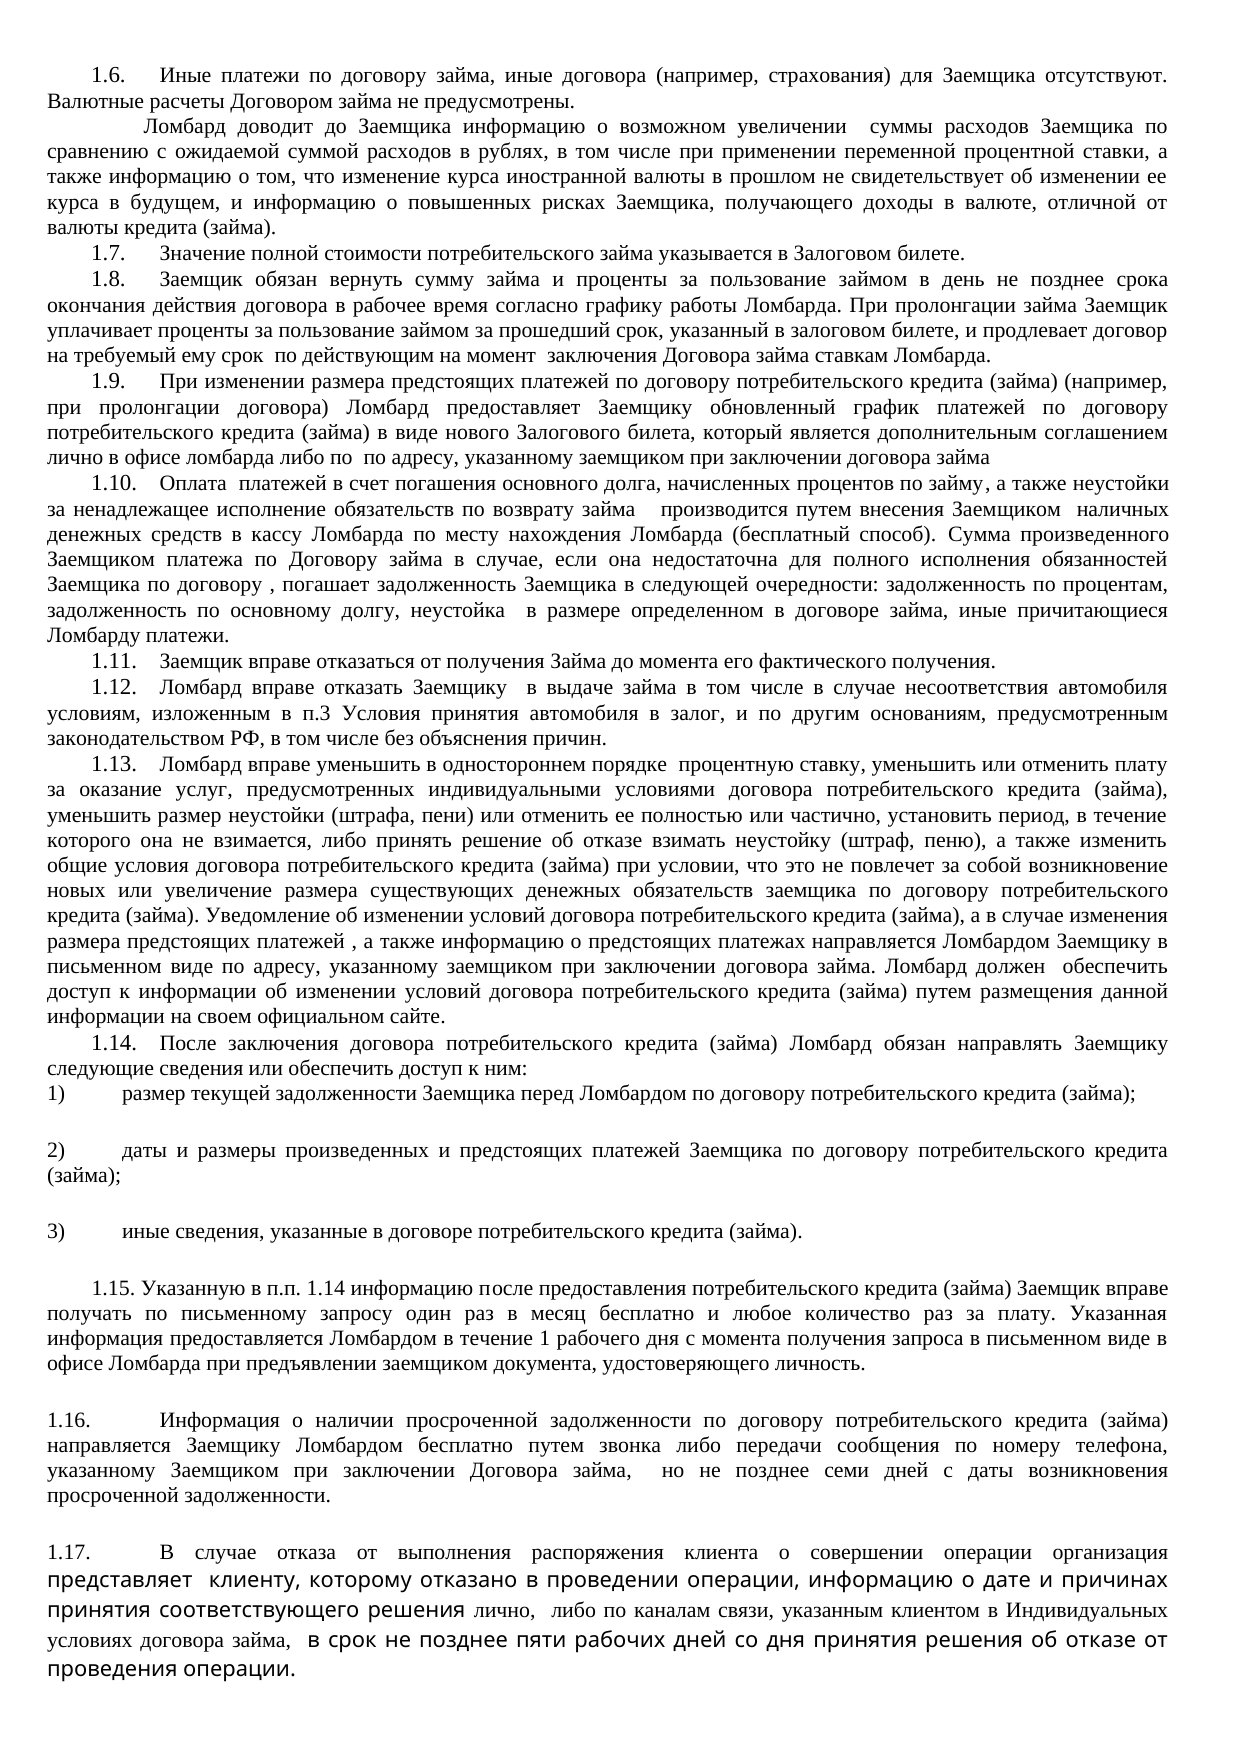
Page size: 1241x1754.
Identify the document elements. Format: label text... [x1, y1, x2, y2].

text 1.15. Указанную в п.п. 1.14 информацию после предоставления потребительского кредита (займа) Заемщик вправе получать по письменному запросу один раз в месяц бесплатно и любое количество раз за плату. Указанная информация предоставляется Ломбардом в течение 1 рабочего дня с момента получения запроса в письменном виде в офисе Ломбарда при предъявлении заемщиком документа, удостоверяющего личность. [47, 1275, 1169, 1376]
text Ломбард доводит до Заемщика информацию о возможном увеличении суммы расходов Заемщика по сравнению с ожидаемой суммой расходов в рублях, в том числе при применении переменной процентной ставки, а также информацию о том, что изменение курса иностранной валюты в прошлом не свидетельствует об изменении ее курса в будущем, и информацию о повышенных рисках Заемщика, получающего доходы в валюте, отличной от валюты кредита (займа). [47, 113, 1169, 239]
list Значение полной стоимости потребительского займа указывается в Залоговом билете. [47, 239, 1169, 265]
list Заемщик вправе отказаться от получения Займа до момента его фактического получения. [47, 647, 1169, 673]
list Ломбард вправе отказать Заемщику в выдаче займа в том числе в случае несоответствия автомобиля условиям, изложенным в п.3 Условия принятия автомобиля в залог, и по другим основаниям, предусмотренным законодательством РФ, в том числе без объяснения причин. [47, 673, 1169, 750]
list иные сведения, указанные в договоре потребительского кредита (займа). [47, 1218, 1169, 1243]
list Заемщик обязан вернуть сумму займа и проценты за пользование займом в день не позднее срока окончания действия договора в рабочее время согласно графику работы Ломбарда. При пролонгации займа Заемщик уплачивает проценты за пользование займом за прошедший срок, указанный в залоговом билете, и продлевает договор на требуемый ему срок по действующим на момент заключения Договора займа ставкам Ломбарда. [47, 265, 1169, 367]
list Информация о наличии просроченной задолженности по договору потребительского кредита (займа) направляется Заемщику Ломбардом бесплатно путем звонка либо передачи сообщения по номеру телефона, указанному Заемщиком при заключении Договора займа, но не позднее семи дней с даты возникновения просроченной задолженности. [47, 1407, 1169, 1508]
list размер текущей задолженности Заемщика перед Ломбардом по договору потребительского кредита (займа); [47, 1080, 1169, 1105]
list Оплата платежей в счет погашения основного долга, начисленных процентов по займу, а также неустойки за ненадлежащее исполнение обязательств по возврату займа производится путем внесения Заемщиком наличных денежных средств в кассу Ломбарда по месту нахождения Ломбарда (бесплатный способ). Сумма произведенного Заемщиком платежа по Договору займа в случае, если она недостаточна для полного исполнения обязанностей Заемщика по договору , погашает задолженность Заемщика в следующей очередности: задолженность по процентам, задолженность по основному долгу, неустойка в размере определенном в договоре займа, иные причитающиеся Ломбарду платежи. [47, 469, 1169, 647]
list После заключения договора потребительского кредита (займа) Ломбард обязан направлять Заемщику следующие сведения или обеспечить доступ к ним: [47, 1028, 1169, 1080]
list Ломбард вправе уменьшить в одностороннем порядке процентную ставку, уменьшить или отменить плату за оказание услуг, предусмотренных индивидуальными условиями договора потребительского кредита (займа), уменьшить размер неустойки (штрафа, пени) или отменить ее полностью или частично, установить период, в течение которого она не взимается, либо принять решение об отказе взимать неустойку (штраф, пеню), а также изменить общие условия договора потребительского кредита (займа) при условии, что это не повлечет за собой возникновение новых или увеличение размера существующих денежных обязательств заемщика по договору потребительского кредита (займа). Уведомление об изменении условий договора потребительского кредита (займа), а в случае изменения размера предстоящих платежей , а также информацию о предстоящих платежах направляется Ломбардом Заемщику в письменном виде по адресу, указанному заемщиком при заключении договора займа. Ломбард должен обеспечить доступ к информации об изменении условий договора потребительского кредита (займа) путем размещения данной информации на своем официальном сайте. [47, 750, 1169, 1028]
list Иные платежи по договору займа, иные договора (например, страхования) для Заемщика отсутствуют. Валютные расчеты Договором займа не предусмотрены. [47, 61, 1169, 113]
list В случае отказа от выполнения распоряжения клиента о совершении операции организация представляет клиенту, которому отказано в проведении операции, информацию о дате и причинах принятия соответствующего решения лично, либо по каналам связи, указанным клиентом в Индивидуальных условиях договора займа, в срок не позднее пяти рабочих дней со дня принятия решения об отказе от проведения операции. [47, 1539, 1169, 1683]
list даты и размеры произведенных и предстоящих платежей Заемщика по договору потребительского кредита (займа); [47, 1137, 1169, 1187]
list При изменении размера предстоящих платежей по договору потребительского кредита (займа) (например, при пролонгации договора) Ломбард предоставляет Заемщику обновленный график платежей по договору потребительского кредита (займа) в виде нового Залогового билета, который является дополнительным соглашением лично в офисе ломбарда либо по по адресу, указанному заемщиком при заключении договора займа [47, 367, 1169, 469]
